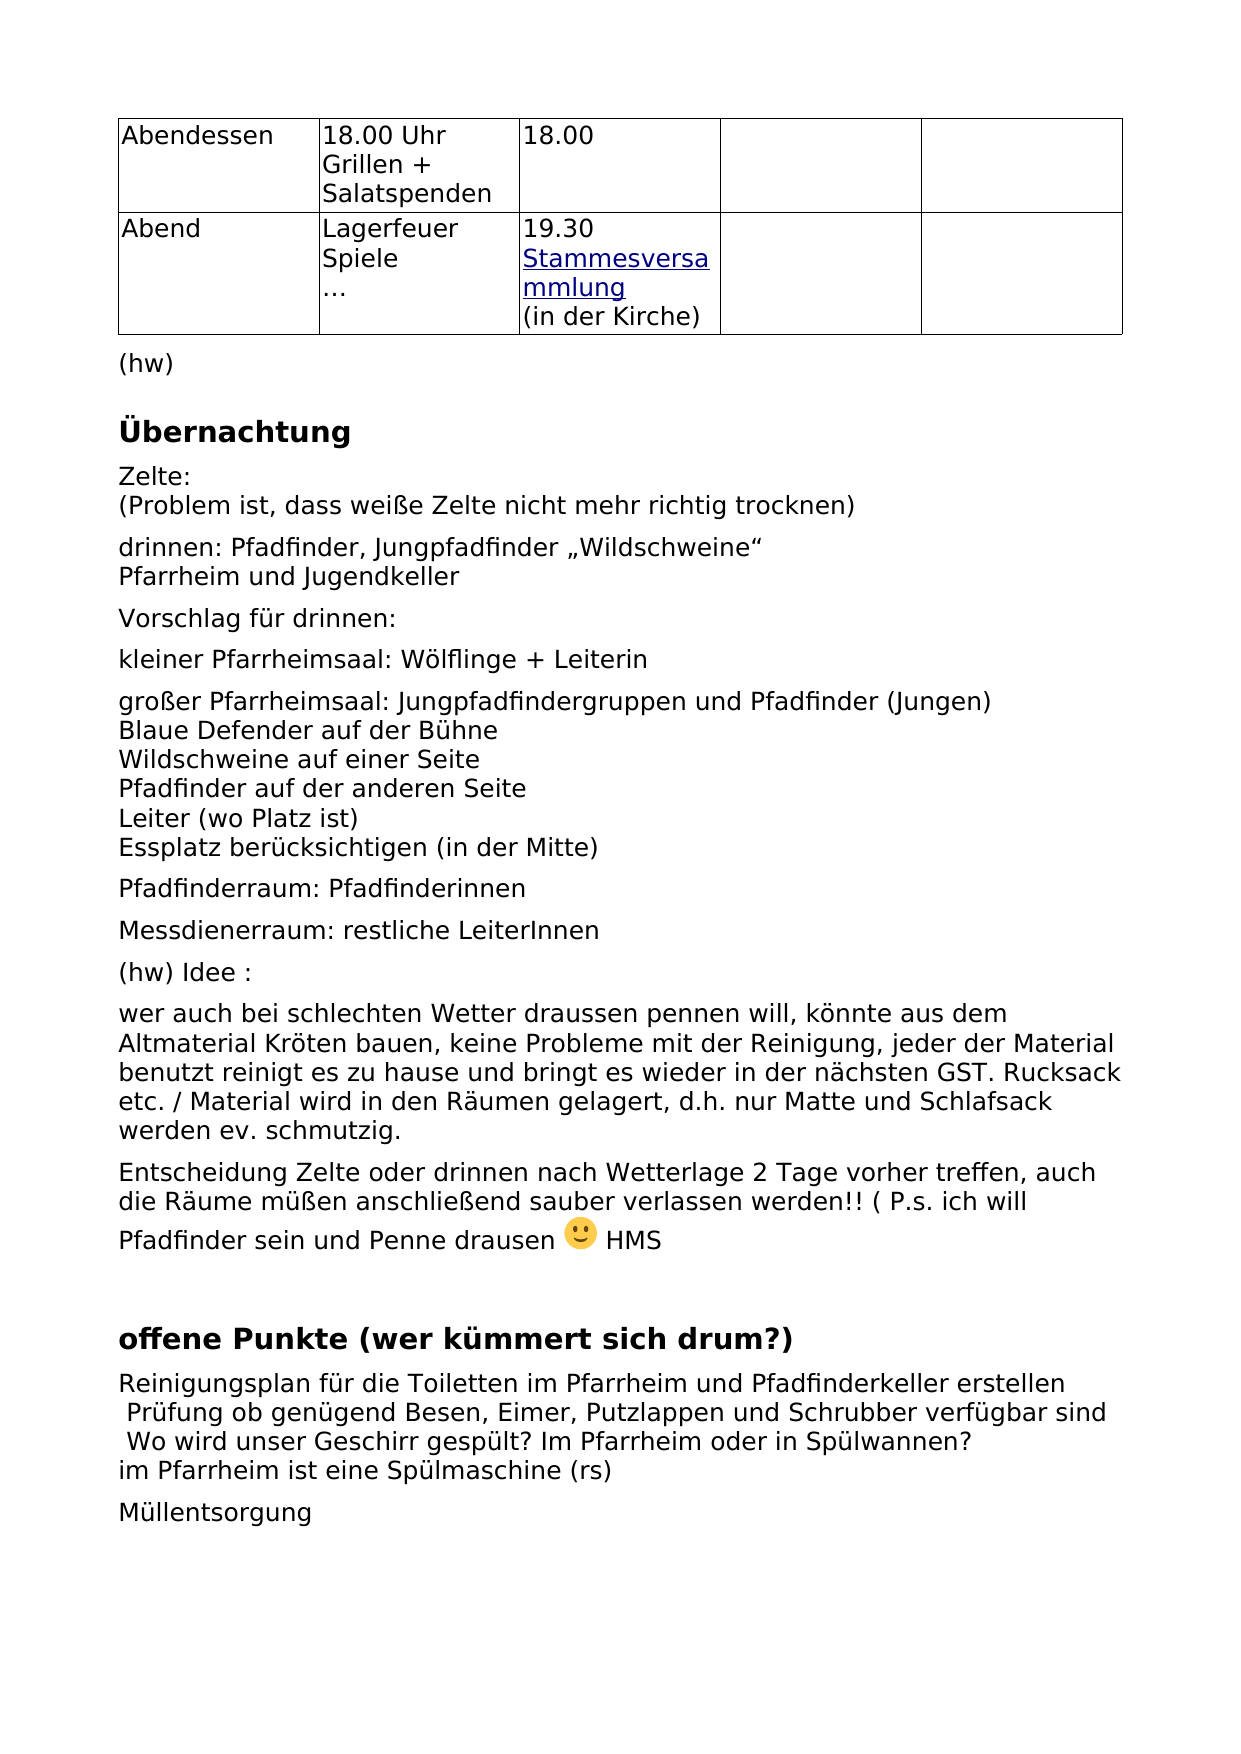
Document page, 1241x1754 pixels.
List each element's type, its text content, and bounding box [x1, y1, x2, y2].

text Pfadfinderraum: Pfadfinderinnen [118, 875, 1122, 904]
text kleiner Pfarrheimsaal: Wölflinge + Leiterin [118, 646, 1122, 675]
subtitle offene Punkte (wer kümmert sich drum?) [118, 1322, 1122, 1356]
text Entscheidung Zelte oder drinnen nach Wetterlage 2 Tage vorher treffen, auch die Räume müßen anschließend sauber verlassen werden!! ( P.s. ich will Pfadfinder sein und Penne drausen HMS [118, 1158, 1122, 1285]
table_cell 18.00 Uhr Grillen + Salatspenden [320, 119, 519, 212]
table_cell [721, 119, 921, 212]
table_cell [721, 213, 921, 334]
table_cell 18.00 [520, 119, 720, 212]
table_cell 19.30 Stammesversammlung (in der Kirche) [520, 213, 720, 334]
text (hw) Idee : [118, 958, 1122, 987]
table_cell Abendessen [119, 119, 319, 212]
text Müllentsorgung [118, 1498, 1122, 1556]
text Messdienerraum: restliche LeiterInnen [118, 916, 1122, 946]
text großer Pfarrheimsaal: Jungpfadfindergruppen und Pfadfinder (Jungen) Blaue Defender auf der Bühne Wildschweine auf einer Seite Pfadfinder auf der anderen Seite Leiter (wo Platz ist) Essplatz berücksichtigen (in der Mitte) [118, 687, 1122, 862]
table_cell [922, 213, 1122, 334]
text Reinigungsplan für die Toiletten im Pfarrheim und Pfadfinderkeller erstellen Prüfung ob genügend Besen, Eimer, Putzlappen und Schrubber verfügbar sind Wo wird unser Geschirr gespült? Im Pfarrheim oder in Spülwannen? im Pfarrheim ist eine Spülmaschine (rs) [118, 1369, 1122, 1486]
text drinnen: Pfadfinder, Jungpfadfinder „Wildschweine“ Pfarrheim und Jugendkeller [118, 533, 1122, 591]
table_cell Lagerfeuer Spiele … [320, 213, 519, 334]
text wer auch bei schlechten Wetter draussen pennen will, könnte aus dem Altmaterial Kröten bauen, keine Probleme mit der Reinigung, jeder der Material benutzt reinigt es zu hause und bringt es wieder in der nächsten GST. Rucksack etc. / Material wird in den Räumen gelagert, d.h. nur Matte und Schlafsack werden ev. schmutzig. [118, 1000, 1122, 1146]
text Vorschlag für drinnen: [118, 604, 1122, 633]
text Zelte: (Problem ist, dass weiße Zelte nicht mehr richtig trocknen) [118, 462, 1122, 521]
subtitle Übernachtung [118, 416, 1122, 450]
table_cell [922, 119, 1122, 212]
text (hw) [118, 349, 1122, 378]
table_cell Abend [119, 213, 319, 334]
